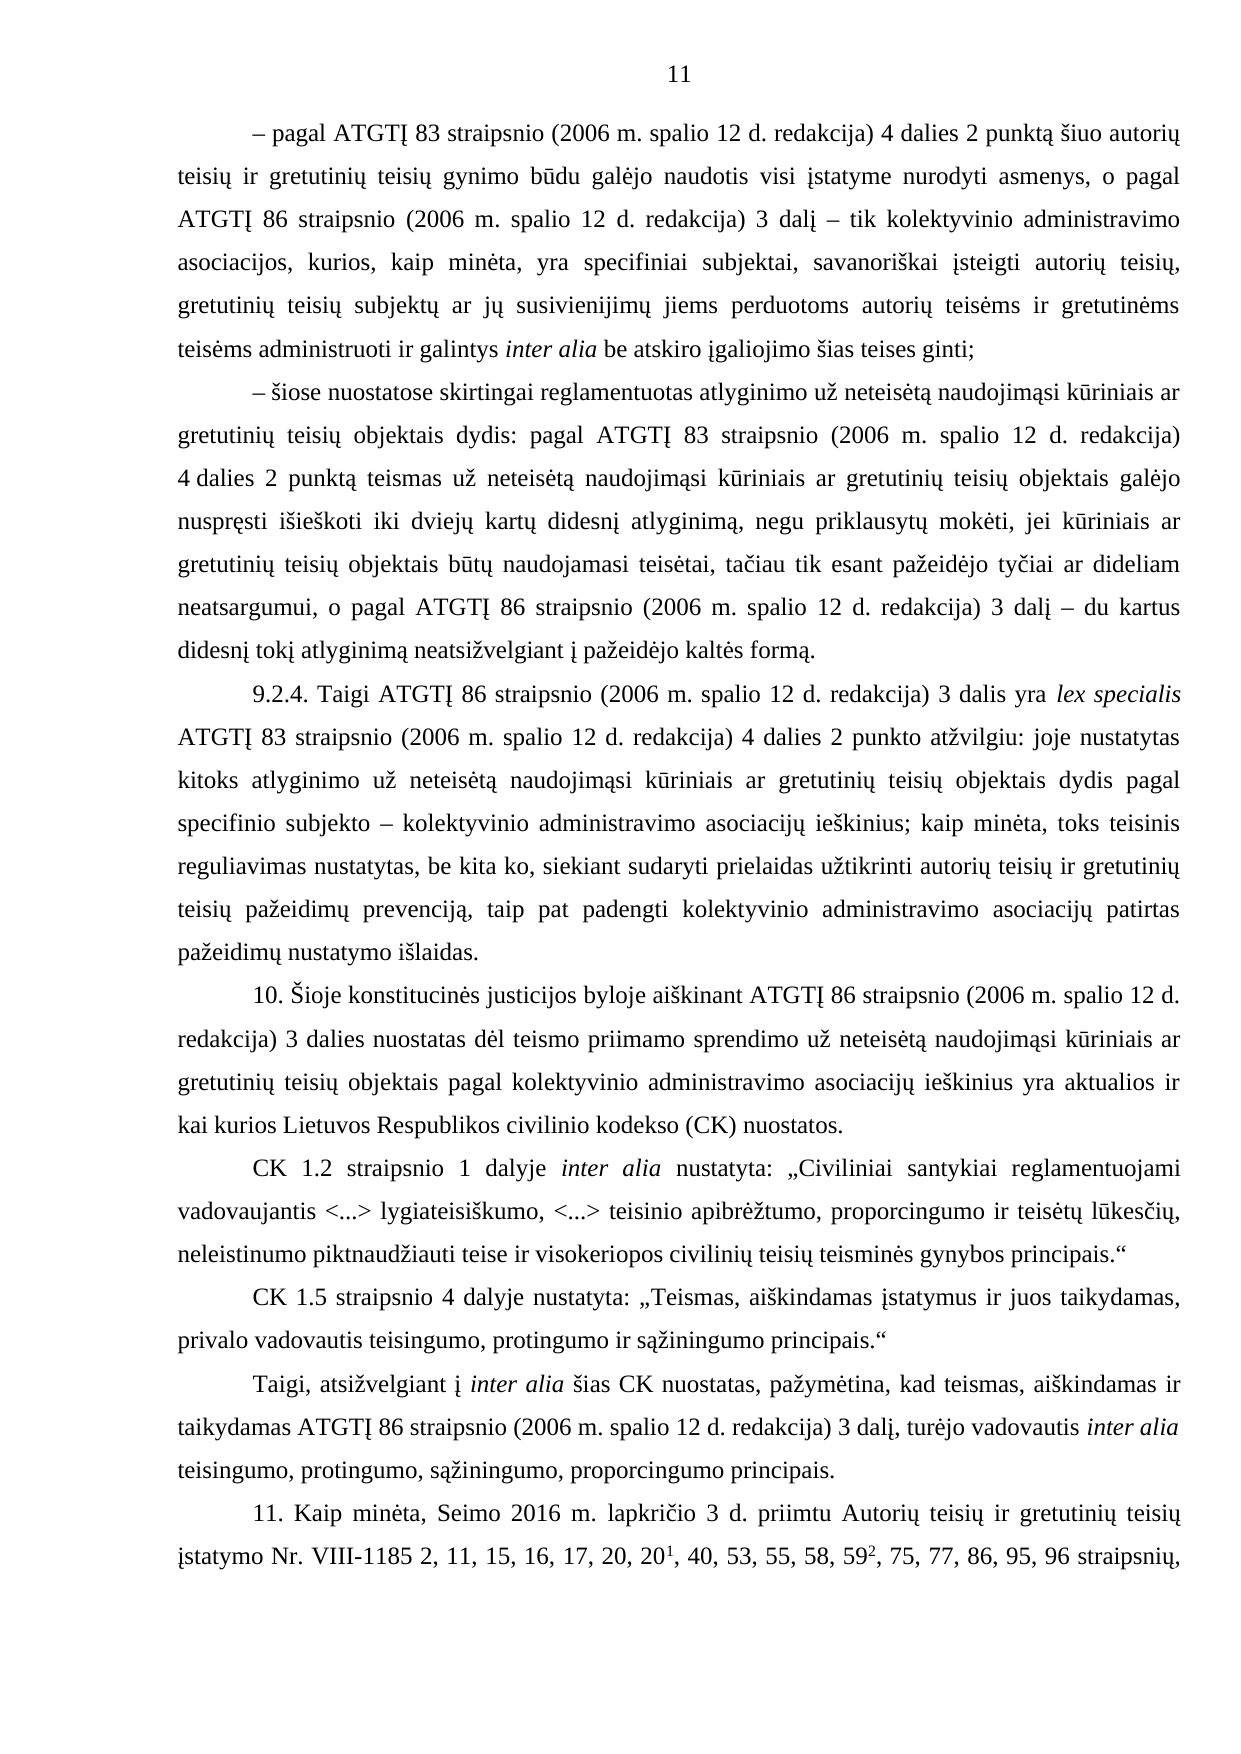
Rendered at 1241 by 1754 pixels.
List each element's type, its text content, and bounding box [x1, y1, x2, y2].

text CK 1.5 straipsnio 4 dalyje nustatyta: „Teismas, aiškindamas įstatymus ir juos taikydamas, privalo vadovautis teisingumo, protingumo ir sąžiningumo principais.“ [177, 1282, 1181, 1354]
text CK 1.2 straipsnio 1 dalyje inter alia nustatyta: „Civiliniai santykiai reglamentuojami vadovaujantis <...> lygiateisiškumo, <...> teisinio apibrėžtumo, proporcingumo ir teisėtų lūkesčių, neleistinumo piktnaudžiauti teise ir visokeriopos civilinių teisių teisminės gynybos principais.“ [177, 1153, 1181, 1268]
text 11. Kaip minėta, Seimo 2016 m. lapkričio 3 d. priimtu Autorių teisių ir gretutinių teisių įstatymo Nr. VIII-1185 2, 11, 15, 16, 17, 20, 201, 40, 53, 55, 58, 592, 75, 77, 86, 95, 96 straipsnių, [177, 1498, 1181, 1570]
text – pagal ATGTĮ 83 straipsnio (2006 m. spalio 12 d. redakcija) 4 dalies 2 punktą šiuo autorių teisių ir gretutinių teisių gynimo būdu galėjo naudotis visi įstatyme nurodyti asmenys, o pagal ATGTĮ 86 straipsnio (2006 m. spalio 12 d. redakcija) 3 dalį – tik kolektyvinio administravimo asociacijos, kurios, kaip minėta, yra specifiniai subjektai, savanoriškai įsteigti autorių teisių, gretutinių teisių subjektų ar jų susivienijimų jiems perduotoms autorių teisėms ir gretutinėms teisėms administruoti ir galintys inter alia be atskiro įgaliojimo šias teises ginti; [177, 118, 1181, 362]
text Taigi, atsižvelgiant į inter alia šias CK nuostatas, pažymėtina, kad teismas, aiškindamas ir taikydamas ATGTĮ 86 straipsnio (2006 m. spalio 12 d. redakcija) 3 dalį, turėjo vadovautis inter alia teisingumo, protingumo, sąžiningumo, proporcingumo principais. [177, 1369, 1181, 1484]
text 9.2.4. Taigi ATGTĮ 86 straipsnio (2006 m. spalio 12 d. redakcija) 3 dalis yra lex specialis ATGTĮ 83 straipsnio (2006 m. spalio 12 d. redakcija) 4 dalies 2 punkto atžvilgiu: joje nustatytas kitoks atlyginimo už neteisėtą naudojimąsi kūriniais ar gretutinių teisių objektais dydis pagal specifinio subjekto – kolektyvinio administravimo asociacijų ieškinius; kaip minėta, toks teisinis reguliavimas nustatytas, be kita ko, siekiant sudaryti prielaidas užtikrinti autorių teisių ir gretutinių teisių pažeidimų prevenciją, taip pat padengti kolektyvinio administravimo asociacijų patirtas pažeidimų nustatymo išlaidas. [177, 679, 1181, 966]
text 10. Šioje konstitucinės justicijos byloje aiškinant ATGTĮ 86 straipsnio (2006 m. spalio 12 d. redakcija) 3 dalies nuostatas dėl teismo priimamo sprendimo už neteisėtą naudojimąsi kūriniais ar gretutinių teisių objektais pagal kolektyvinio administravimo asociacijų ieškinius yra aktualios ir kai kurios Lietuvos Respublikos civilinio kodekso (CK) nuostatos. [177, 981, 1181, 1139]
text – šiose nuostatose skirtingai reglamentuotas atlyginimo už neteisėtą naudojimąsi kūriniais ar gretutinių teisių objektais dydis: pagal ATGTĮ 83 straipsnio (2006 m. spalio 12 d. redakcija) 4 dalies 2 punktą teismas už neteisėtą naudojimąsi kūriniais ar gretutinių teisių objektais galėjo nuspręsti išieškoti iki dviejų kartų didesnį atlyginimą, negu priklausytų mokėti, jei kūriniais ar gretutinių teisių objektais būtų naudojamasi teisėtai, tačiau tik esant pažeidėjo tyčiai ar dideliam neatsargumui, o pagal ATGTĮ 86 straipsnio (2006 m. spalio 12 d. redakcija) 3 dalį – du kartus didesnį tokį atlyginimą neatsižvelgiant į pažeidėjo kaltės formą. [177, 377, 1181, 664]
